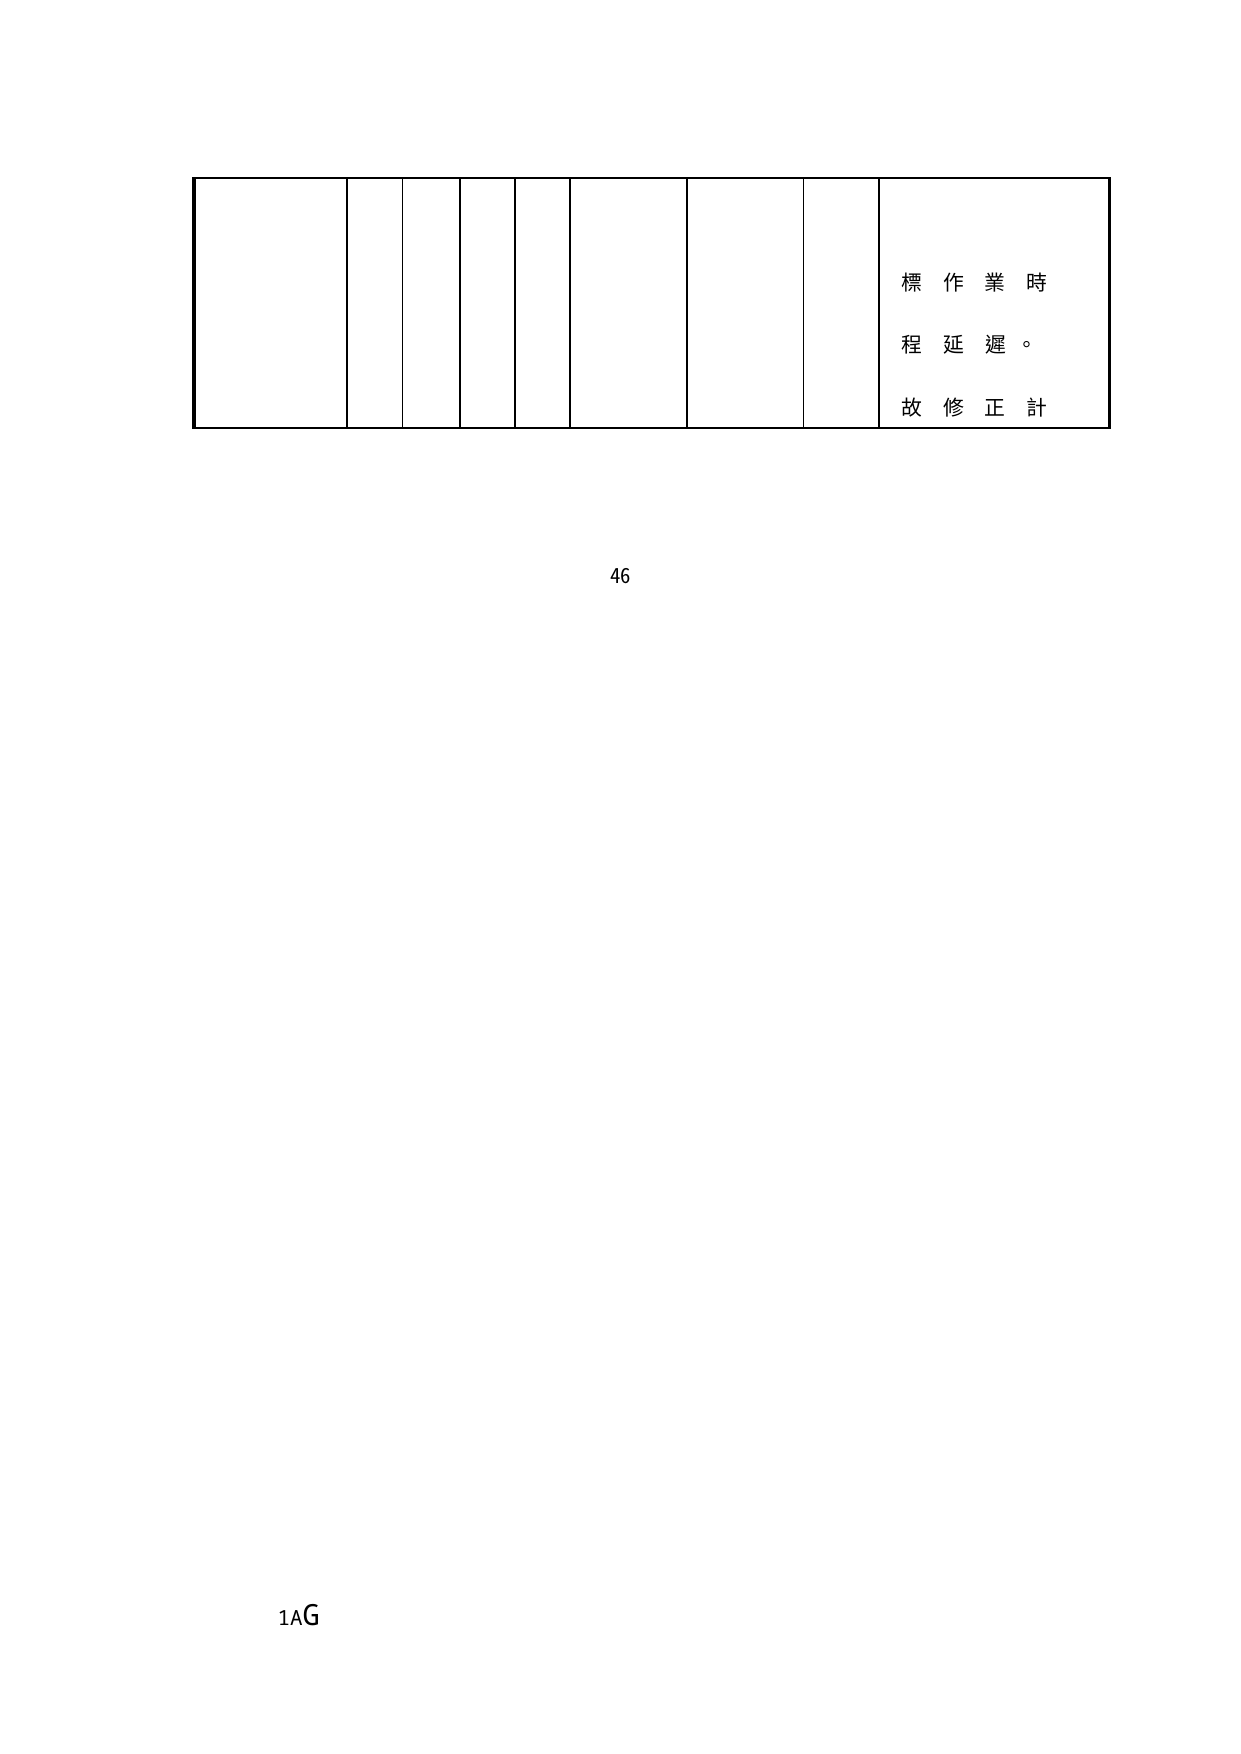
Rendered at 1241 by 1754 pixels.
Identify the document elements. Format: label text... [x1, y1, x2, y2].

table_cell [348, 179, 402, 427]
table_cell 標作業時程延遲。故修正計 [880, 179, 1108, 427]
table_cell [804, 179, 878, 427]
table_cell 2,550,394 [571, 179, 686, 427]
table_cell [688, 179, 803, 427]
table_cell [196, 179, 346, 427]
table_cell [461, 179, 514, 427]
table_cell [403, 179, 459, 427]
table_cell 105 至 110 [516, 179, 569, 427]
